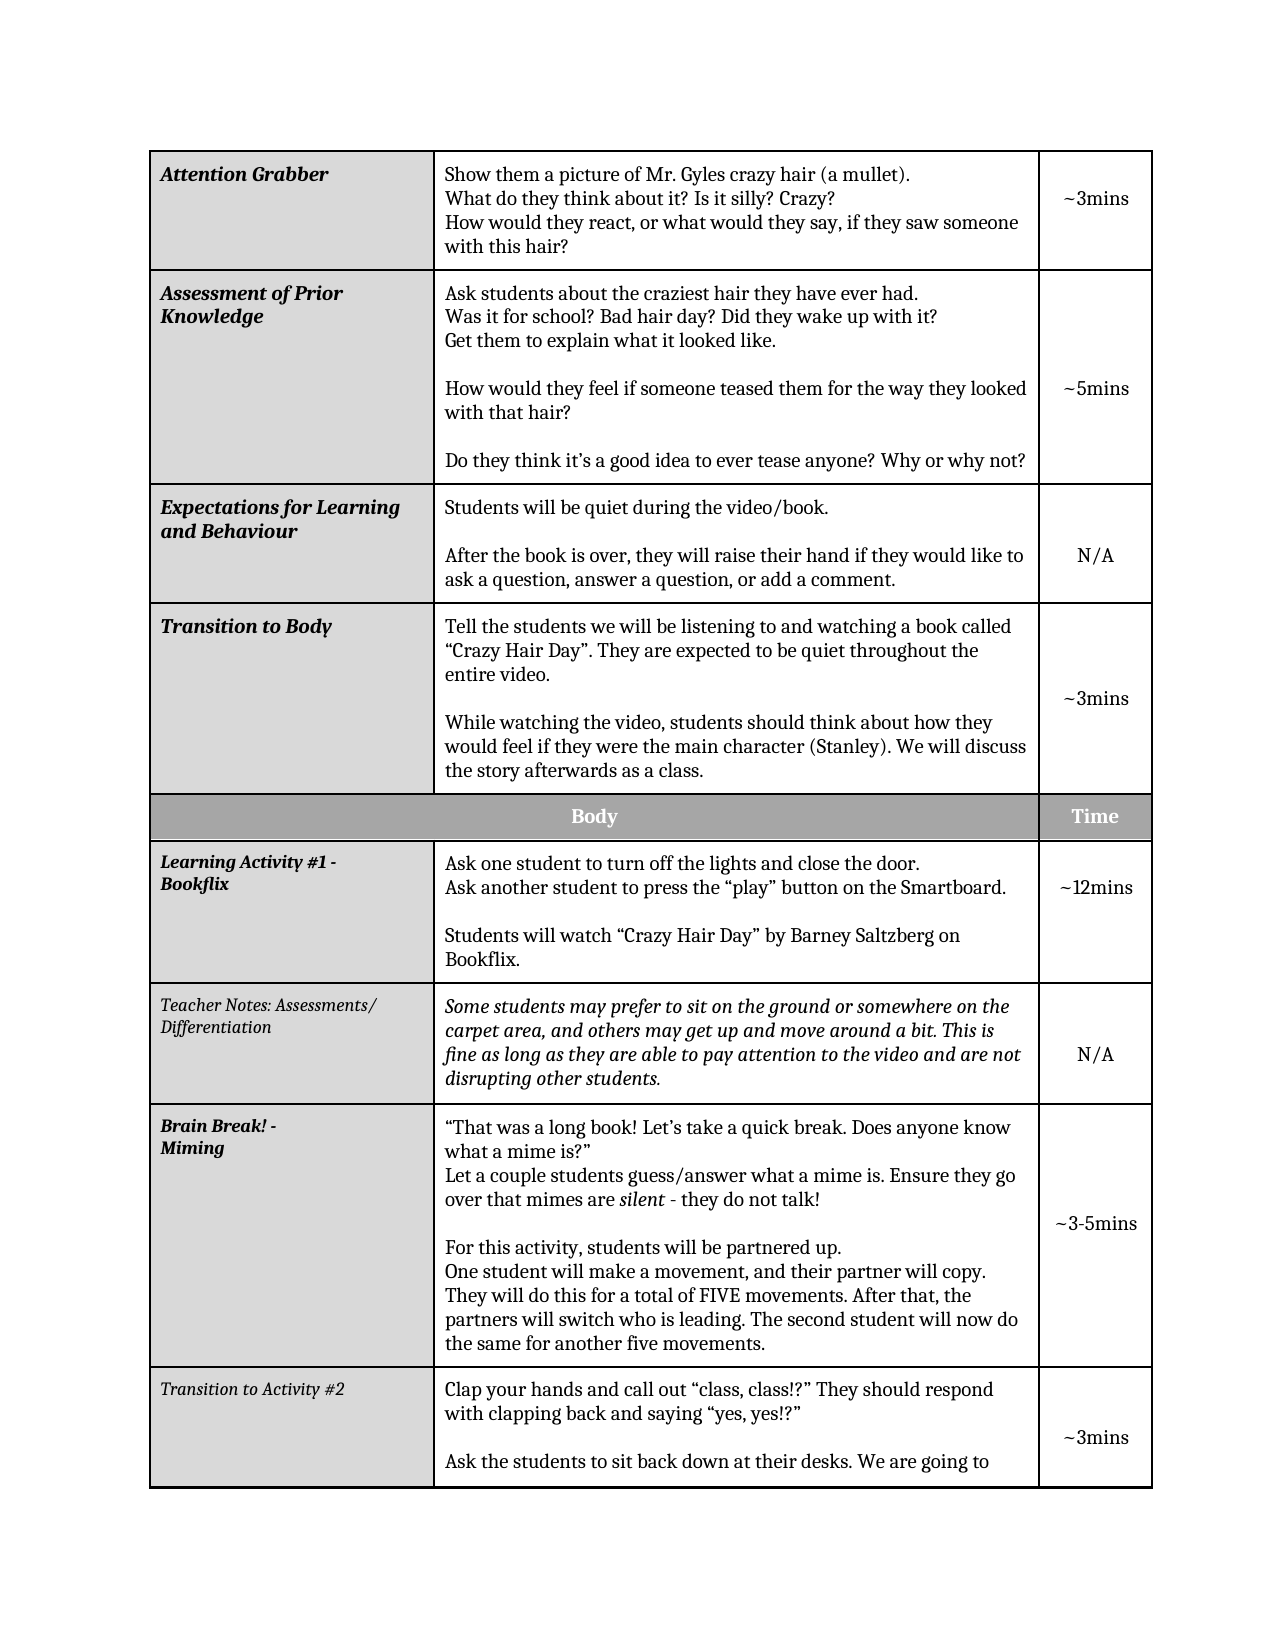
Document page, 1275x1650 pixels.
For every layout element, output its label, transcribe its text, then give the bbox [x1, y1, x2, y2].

table_cell Body [151, 795, 1038, 839]
table_cell ~3-5mins [1040, 1105, 1151, 1366]
table_cell Tell the students we will be listening to and watching a book called “Crazy Hair Day”. They are expected to be quiet throughout the entire video. While watching the video, students should think about how they would feel if they were the main character (Stanley). We will discuss the story afterwards as a class. [435, 604, 1038, 793]
table_cell Brain Break! - Miming [151, 1105, 433, 1366]
table_cell Students will be quiet during the video/book. After the book is over, they will raise their hand if they would like to ask a question, answer a question, or add a comment. [435, 485, 1038, 602]
table_cell Some students may prefer to sit on the ground or somewhere on the carpet area, and others may get up and move around a bit. This is fine as long as they are able to pay attention to the video and are not disrupting other students. [435, 984, 1038, 1103]
table_cell ~12mins [1040, 842, 1151, 982]
table_cell Attention Grabber [151, 152, 433, 269]
table_cell N/A [1040, 485, 1151, 602]
table_cell N/A [1040, 984, 1151, 1103]
table_cell Transition to Body [151, 604, 433, 793]
table_cell ~3mins [1040, 1368, 1151, 1486]
table_cell Show them a picture of Mr. Gyles crazy hair (a mullet). What do they think about it? Is it silly? Crazy? How would they react, or what would they say, if they saw someone with this hair? [435, 152, 1038, 269]
table_cell Ask students about the craziest hair they have ever had. Was it for school? Bad hair day? Did they wake up with it? Get them to explain what it looked like. How would they feel if someone teased them for the way they looked with that hair? Do they think it’s a good idea to ever tease anyone? Why or why not? [435, 271, 1038, 483]
table_cell Assessment of Prior Knowledge [151, 271, 433, 483]
table_cell Expectations for Learning and Behaviour [151, 485, 433, 602]
table_cell ~3mins [1040, 152, 1151, 269]
table_cell Transition to Activity #2 [151, 1368, 433, 1486]
table_cell Ask one student to turn off the lights and close the door. Ask another student to press the “play” button on the Smartboard. Students will watch “Crazy Hair Day” by Barney Saltzberg on Bookflix. [435, 842, 1038, 982]
table_cell Clap your hands and call out “class, class!?” They should respond with clapping back and saying “yes, yes!?” Ask the students to sit back down at their desks. We are going to [435, 1368, 1038, 1486]
table_cell Time [1040, 795, 1151, 839]
table_cell ~3mins [1040, 604, 1151, 793]
table_cell ~5mins [1040, 271, 1151, 483]
table_cell “That was a long book! Let’s take a quick break. Does anyone know what a mime is?” Let a couple students guess/answer what a mime is. Ensure they go over that mimes are silent - they do not talk! For this activity, students will be partnered up. One student will make a movement, and their partner will copy. They will do this for a total of FIVE movements. After that, the partners will switch who is leading. The second student will now do the same for another five movements. [435, 1105, 1038, 1366]
table_cell Learning Activity #1 - Bookflix [151, 842, 433, 982]
table_cell Teacher Notes: Assessments/ Differentiation [151, 984, 433, 1103]
